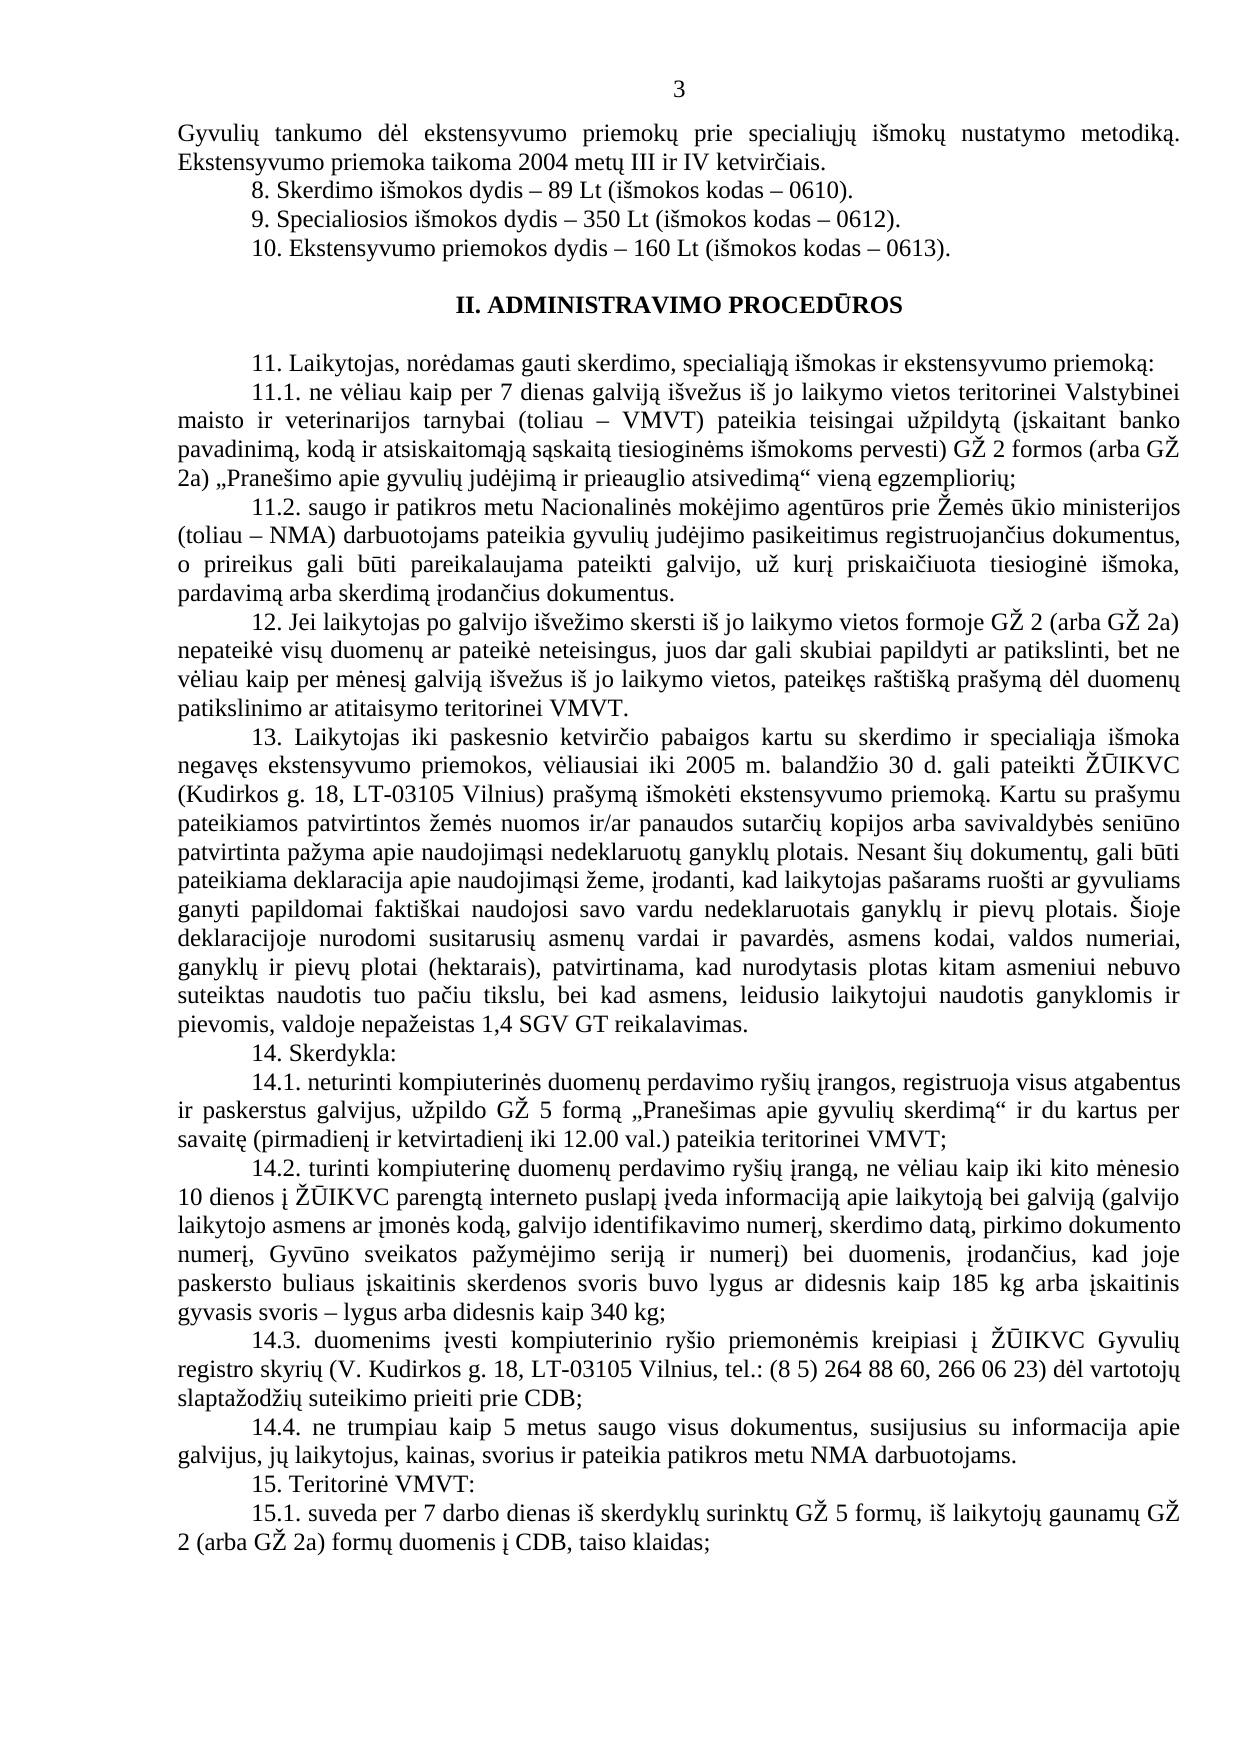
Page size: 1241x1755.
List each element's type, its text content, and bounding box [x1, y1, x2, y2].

text 14.2. turinti kompiuterinę duomenų perdavimo ryšių įrangą, ne vėliau kaip iki kito mėnesio 10 dienos į ŽŪIKVC parengtą interneto puslapį įveda informaciją apie laikytoją bei galviją (galvijo laikytojo asmens ar įmonės kodą, galvijo identifikavimo numerį, skerdimo datą, pirkimo dokumento numerį, Gyvūno sveikatos pažymėjimo seriją ir numerį) bei duomenis, įrodančius, kad joje paskersto buliaus įskaitinis skerdenos svoris buvo lygus ar didesnis kaip 185 kg arba įskaitinis gyvasis svoris – lygus arba didesnis kaip 340 kg; [177, 1153, 1181, 1326]
text 11.1. ne vėliau kaip per 7 dienas galviją išvežus iš jo laikymo vietos teritorinei Valstybinei maisto ir veterinarijos tarnybai (toliau – VMVT) pateikia teisingai užpildytą (įskaitant banko pavadinimą, kodą ir atsiskaitomąją sąskaitą tiesioginėms išmokoms pervesti) GŽ 2 formos (arba GŽ 2a) „Pranešimo apie gyvulių judėjimą ir prieauglio atsivedimą“ vieną egzempliorių; [177, 377, 1181, 492]
text 14.3. duomenims įvesti kompiuterinio ryšio priemonėmis kreipiasi į ŽŪIKVC Gyvulių registro skyrių (V. Kudirkos g. 18, LT-03105 Vilnius, tel.: (8 5) 264 88 60, 266 06 23) dėl vartotojų slaptažodžių suteikimo prieiti prie CDB; [177, 1326, 1181, 1412]
text 14. Skerdykla: [177, 1038, 1181, 1067]
text 10. Ekstensyvumo priemokos dydis – 160 Lt (išmokos kodas – 0613). [177, 233, 1181, 262]
text 9. Specialiosios išmokos dydis – 350 Lt (išmokos kodas – 0612). [177, 204, 1181, 233]
text 15. Teritorinė VMVT: [177, 1469, 1181, 1498]
text 14.1. neturinti kompiuterinės duomenų perdavimo ryšių įrangos, registruoja visus atgabentus ir paskerstus galvijus, užpildo GŽ 5 formą „Pranešimas apie gyvulių skerdimą“ ir du kartus per savaitę (pirmadienį ir ketvirtadienį iki 12.00 val.) pateikia teritorinei VMVT; [177, 1067, 1181, 1153]
text 11. Laikytojas, norėdamas gauti skerdimo, specialiąją išmokas ir ekstensyvumo priemoką: [177, 348, 1181, 377]
text 14.4. ne trumpiau kaip 5 metus saugo visus dokumentus, susijusius su informacija apie galvijus, jų laikytojus, kainas, svorius ir pateikia patikros metu NMA darbuotojams. [177, 1412, 1181, 1469]
text 12. Jei laikytojas po galvijo išvežimo skersti iš jo laikymo vietos formoje GŽ 2 (arba GŽ 2a) nepateikė visų duomenų ar pateikė neteisingus, juos dar gali skubiai papildyti ar patikslinti, bet ne vėliau kaip per mėnesį galviją išvežus iš jo laikymo vietos, pateikęs raštišką prašymą dėl duomenų patikslinimo ar atitaisymo teritorinei VMVT. [177, 607, 1181, 722]
text 8. Skerdimo išmokos dydis – 89 Lt (išmokos kodas – 0610). [177, 176, 1181, 204]
text 13. Laikytojas iki paskesnio ketvirčio pabaigos kartu su skerdimo ir specialiąja išmoka negavęs ekstensyvumo priemokos, vėliausiai iki 2005 m. balandžio 30 d. gali pateikti ŽŪIKVC (Kudirkos g. 18, LT-03105 Vilnius) prašymą išmokėti ekstensyvumo priemoką. Kartu su prašymu pateikiamos patvirtintos žemės nuomos ir/ar panaudos sutarčių kopijos arba savivaldybės seniūno patvirtinta pažyma apie naudojimąsi nedeklaruotų ganyklų plotais. Nesant šių dokumentų, gali būti pateikiama deklaracija apie naudojimąsi žeme, įrodanti, kad laikytojas pašarams ruošti ar gyvuliams ganyti papildomai faktiškai naudojosi savo vardu nedeklaruotais ganyklų ir pievų plotais. Šioje deklaracijoje nurodomi susitarusių asmenų vardai ir pavardės, asmens kodai, valdos numeriai, ganyklų ir pievų plotai (hektarais), patvirtinama, kad nurodytasis plotas kitam asmeniui nebuvo suteiktas naudotis tuo pačiu tikslu, bei kad asmens, leidusio laikytojui naudotis ganyklomis ir pievomis, valdoje nepažeistas 1,4 SGV GT reikalavimas. [177, 722, 1181, 1038]
text II. ADMINISTRAVIMO PROCEDŪROS [177, 291, 1181, 319]
text 15.1. suveda per 7 darbo dienas iš skerdyklų surinktų GŽ 5 formų, iš laikytojų gaunamų GŽ 2 (arba GŽ 2a) formų duomenis į CDB, taiso klaidas; [177, 1498, 1181, 1556]
text 11.2. saugo ir patikros metu Nacionalinės mokėjimo agentūros prie Žemės ūkio ministerijos (toliau – NMA) darbuotojams pateikia gyvulių judėjimo pasikeitimus registruojančius dokumentus, o prireikus gali būti pareikalaujama pateikti galvijo, už kurį priskaičiuota tiesioginė išmoka, pardavimą arba skerdimą įrodančius dokumentus. [177, 492, 1181, 607]
text Gyvulių tankumo dėl ekstensyvumo priemokų prie specialiųjų išmokų nustatymo metodiką. Ekstensyvumo priemoka taikoma 2004 metų III ir IV ketvirčiais. [177, 118, 1181, 176]
